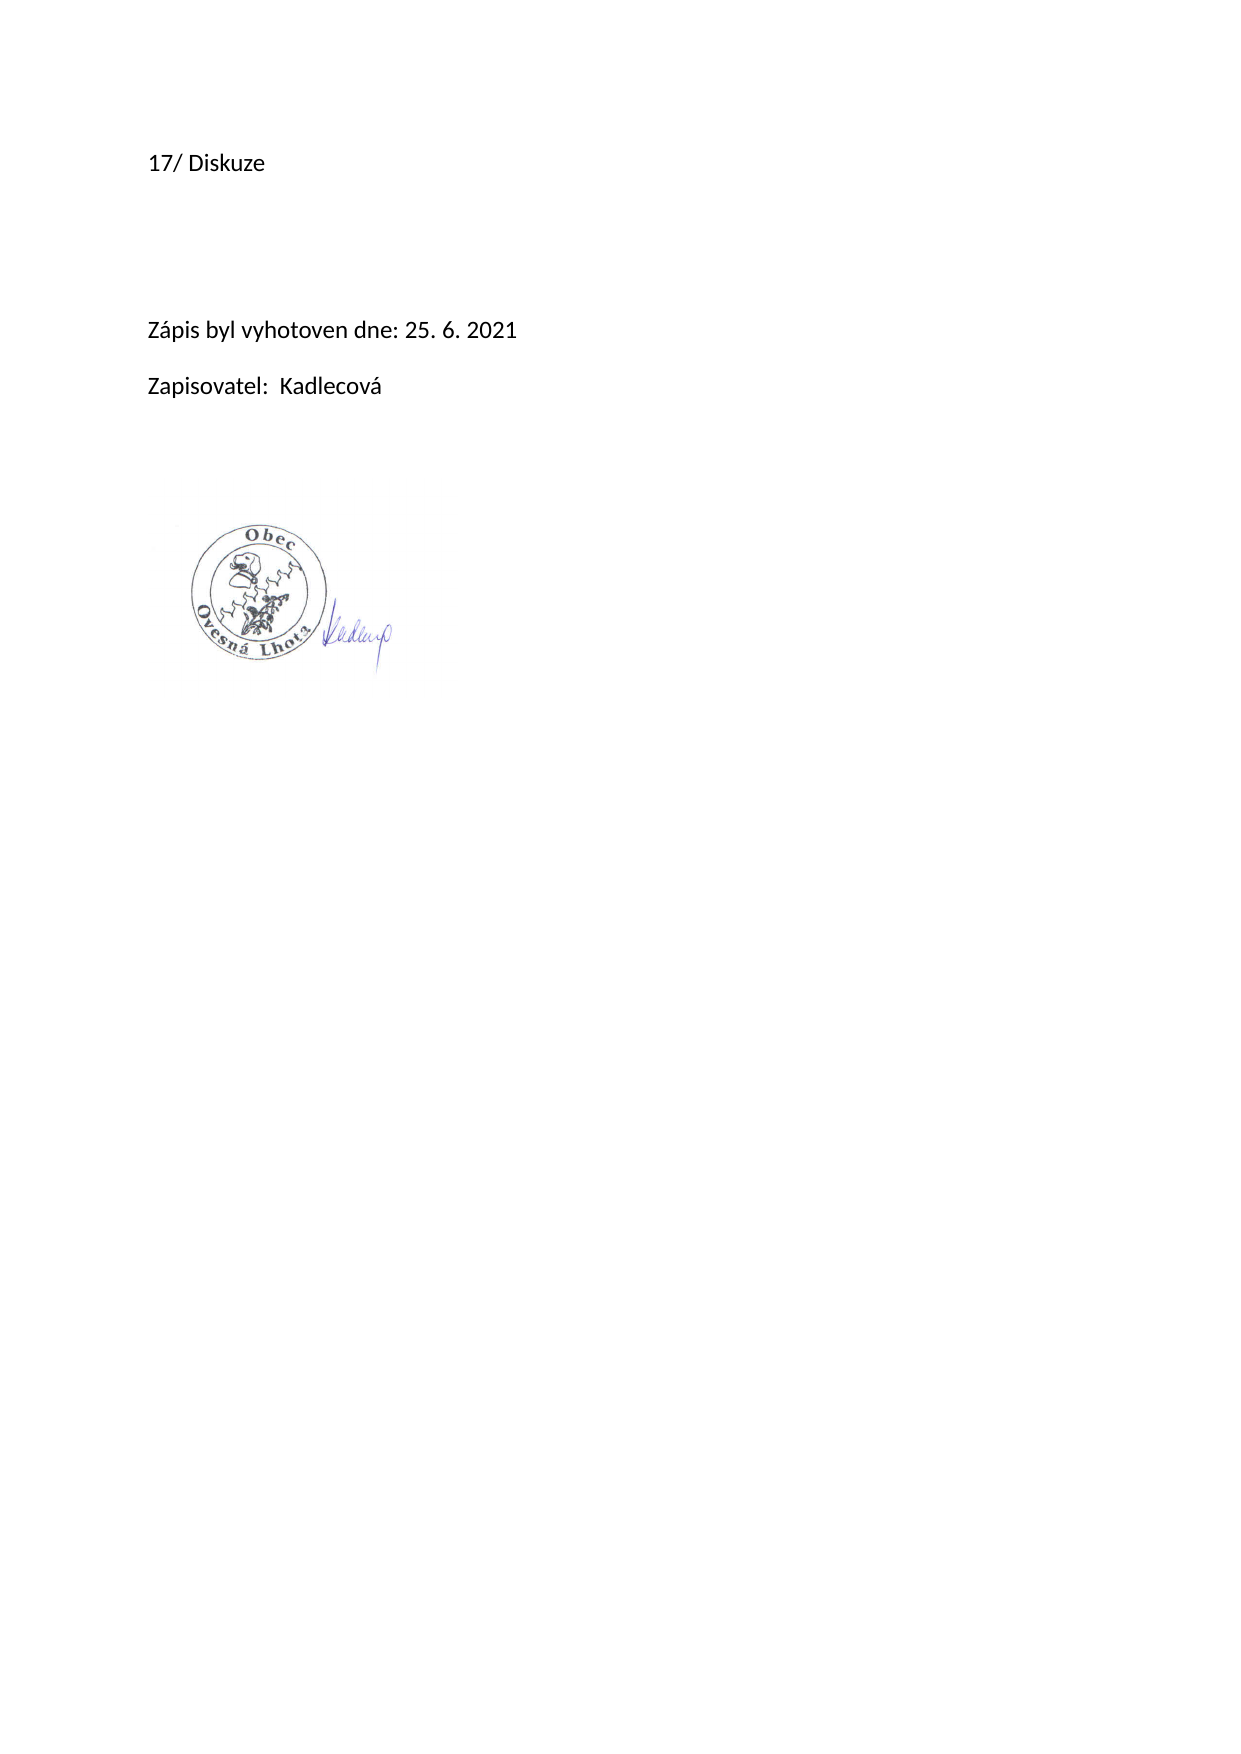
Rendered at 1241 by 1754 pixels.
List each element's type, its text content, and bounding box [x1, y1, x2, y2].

text 17/ Diskuze [148, 148, 1093, 178]
text Zapisovatel: Kadlecová [148, 370, 1093, 401]
text Zápis byl vyhotoven dne: 25. 6. 2021 [148, 314, 1093, 345]
